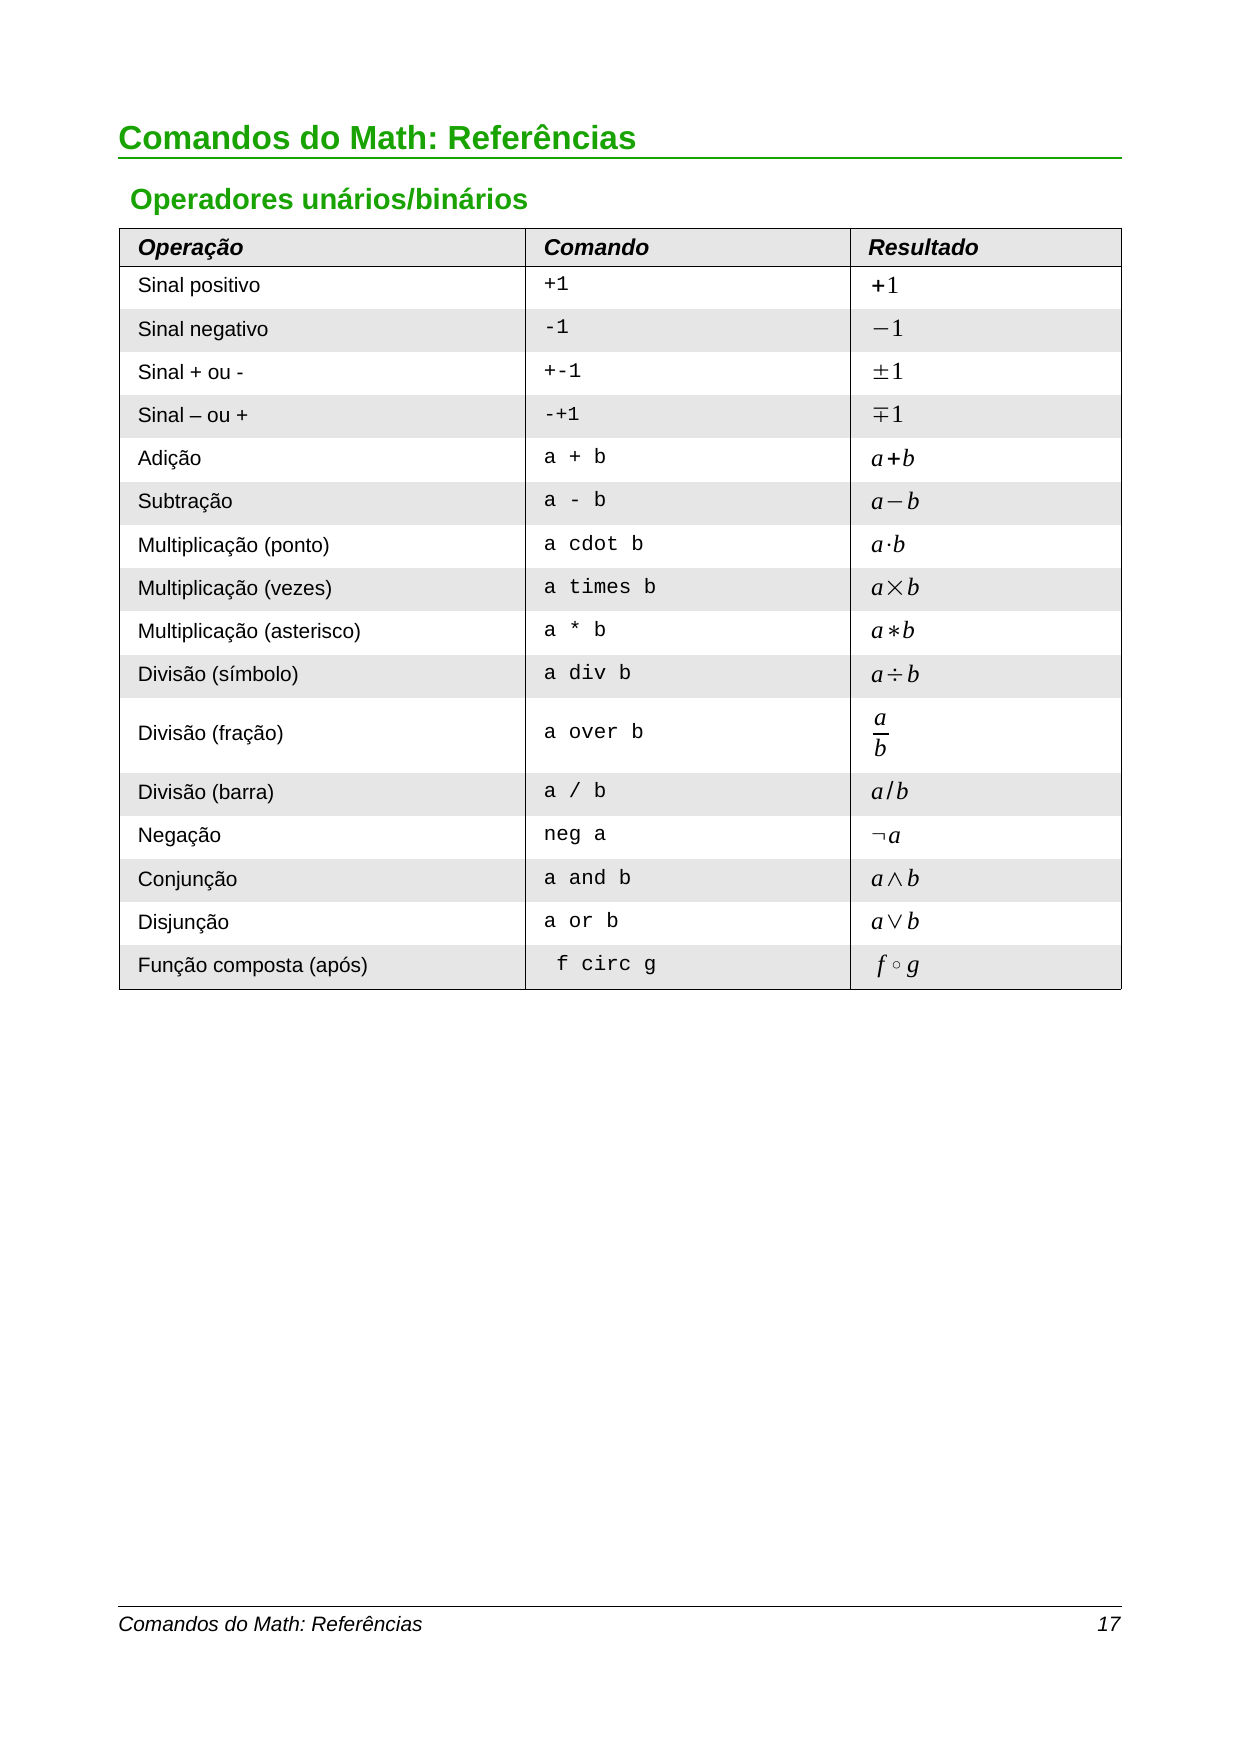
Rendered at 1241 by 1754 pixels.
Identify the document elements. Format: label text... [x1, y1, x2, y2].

table_cell [851, 568, 1121, 611]
table_cell [851, 439, 1121, 482]
table_cell Conjunção [120, 859, 525, 902]
table_cell [851, 309, 1121, 352]
table_cell Multiplicação (asterisco) [120, 611, 525, 655]
table_cell [851, 482, 1121, 525]
table_header Resultado [851, 229, 1121, 266]
table_cell [851, 395, 1121, 438]
table_cell Sinal negativo [120, 309, 525, 352]
table_cell a / b [526, 773, 850, 816]
table_cell [851, 773, 1121, 816]
table_cell a - b [526, 482, 850, 525]
subtitle Comandos do Math: Referências [118, 118, 1122, 157]
table_cell Multiplicação (ponto) [120, 525, 525, 568]
table_cell a + b [526, 439, 850, 482]
table_cell [851, 945, 1121, 989]
table_cell +-1 [526, 352, 850, 395]
table_cell a or b [526, 902, 850, 945]
table_cell Divisão (fração) [120, 698, 525, 772]
table_cell Divisão (barra) [120, 773, 525, 816]
table_cell Divisão (símbolo) [120, 655, 525, 698]
table_cell neg a [526, 816, 850, 859]
table_cell -+1 [526, 395, 850, 438]
table_header Comando [526, 229, 850, 266]
subtitle Operadores unários/binários [130, 182, 1122, 215]
table_cell Disjunção [120, 902, 525, 945]
table_cell [851, 816, 1121, 859]
table_cell Sinal positivo [120, 267, 525, 309]
table_cell [851, 267, 1121, 309]
table_cell Sinal + ou - [120, 352, 525, 395]
table_cell [851, 698, 1121, 772]
table_cell Função composta (após) [120, 945, 525, 989]
table_cell a div b [526, 655, 850, 698]
table_cell a times b [526, 568, 850, 611]
table_cell Sinal – ou + [120, 395, 525, 438]
table_cell [851, 611, 1121, 655]
table_cell a over b [526, 698, 850, 772]
table_cell Multiplicação (vezes) [120, 568, 525, 611]
table_cell [851, 352, 1121, 395]
table_cell [851, 902, 1121, 945]
table_cell [851, 859, 1121, 902]
table_cell a and b [526, 859, 850, 902]
table_header Operação [120, 229, 525, 266]
table_cell Adição [120, 439, 525, 482]
table_cell -1 [526, 309, 850, 352]
table_cell a cdot b [526, 525, 850, 568]
table_cell f circ g [526, 945, 850, 989]
table_cell a * b [526, 611, 850, 655]
table_cell Subtração [120, 482, 525, 525]
table_cell [851, 655, 1121, 698]
table_cell [851, 525, 1121, 568]
table_cell Negação [120, 816, 525, 859]
table_cell +1 [526, 267, 850, 309]
